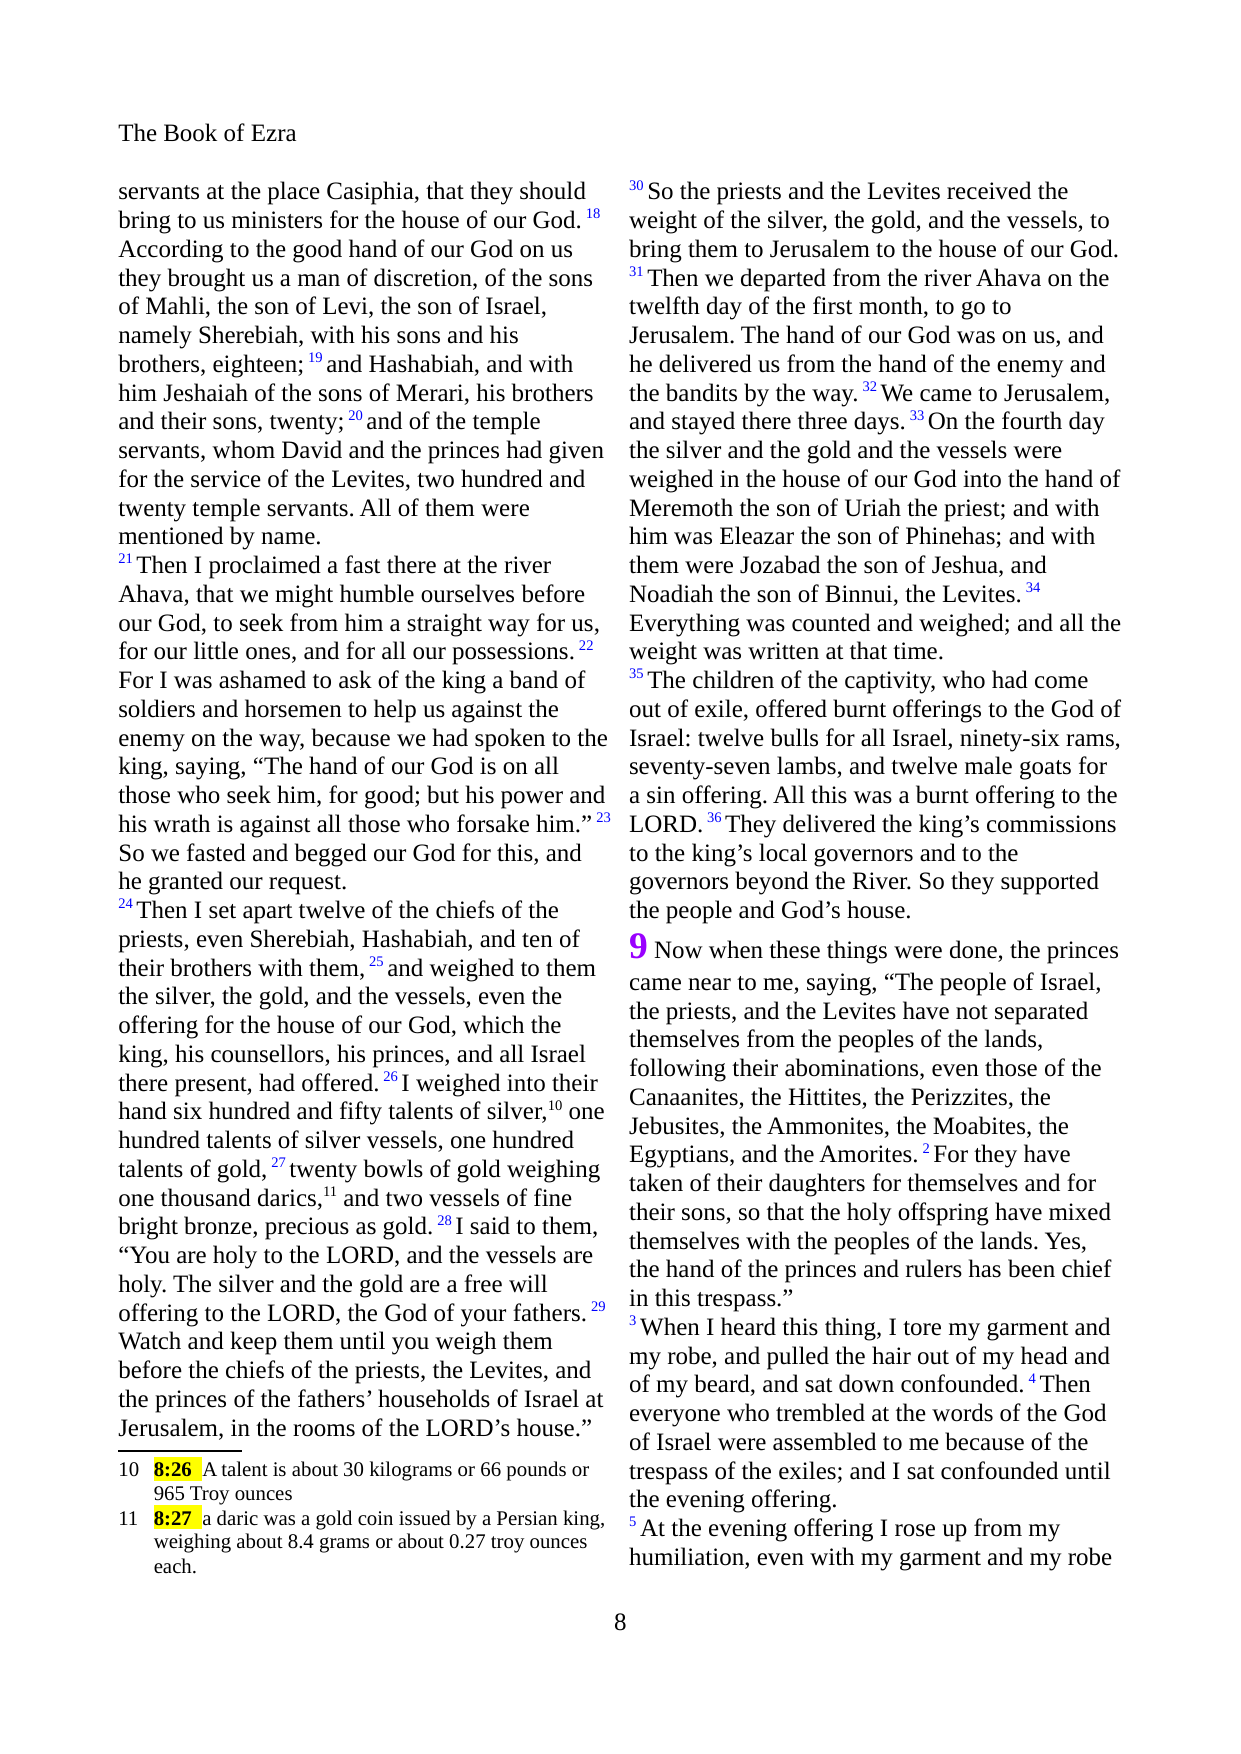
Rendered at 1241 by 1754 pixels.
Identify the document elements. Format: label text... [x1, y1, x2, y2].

text 31 Then we departed from the river Ahava on the twelfth day of the first month, to go to Jerusalem. The hand of our God was on us, and he delivered us from the hand of the enemy and the bandits by the way. 32 We came to Jerusalem, and stayed there three days. 33 On the fourth day the silver and the gold and the vessels were weighed in the house of our God into the hand of Meremoth the son of Uriah the priest; and with him was Eleazar the son of Phinehas; and with them were Jozabad the son of Jeshua, and Noadiah the son of Binnui, the Levites. 34 Everything was counted and weighed; and all the weight was written at that time. [629, 263, 1122, 665]
text servants at the place Casiphia, that they should bring to us ministers for the house of our God. 18 According to the good hand of our God on us they brought us a man of discretion, of the sons of Mahli, the son of Levi, the son of Israel, namely Sherebiah, with his sons and his brothers, eighteen; 19 and Hashabiah, and with him Jeshaiah of the sons of Merari, his brothers and their sons, twenty; 20 and of the temple servants, whom David and the princes had given for the service of the Levites, two hundred and twenty temple servants. All of them were mentioned by name. [118, 176, 611, 550]
text 35 The children of the captivity, who had come out of exile, offered burnt offerings to the God of Israel: twelve bulls for all Israel, ninety-six rams, seventy-seven lambs, and twelve male goats for a sin offering. All this was a burnt offering to the LORD. 36 They delivered the king’s commissions to the king’s local governors and to the governors beyond the River. So they supported the people and God’s house. [629, 665, 1122, 924]
text 8:27 a daric was a gold coin issued by a Persian king, weighing about 8.4 grams or about 0.27 troy ounces each. [118, 1505, 611, 1578]
text 24 Then I set apart twelve of the chiefs of the priests, even Sherebiah, Hashabiah, and ten of their brothers with them, 25 and weighed to them the silver, the gold, and the vessels, even the offering for the house of our God, which the king, his counsellors, his princes, and all Israel there present, had offered. 26 I weighed into their hand six hundred and fifty talents of silver, one hundred talents of silver vessels, one hundred talents of gold, 27 twenty bowls of gold weighing one thousand darics, and two vessels of fine bright bronze, precious as gold. 28 I said to them, “You are holy to the LORD, and the vessels are holy. The silver and the gold are a free will offering to the LORD, the God of your fathers. 29 Watch and keep them until you weigh them before the chiefs of the priests, the Levites, and the princes of the fathers’ households of Israel at Jerusalem, in the rooms of the LORD’s house.” [118, 895, 611, 1441]
text 3 When I heard this thing, I tore my garment and my robe, and pulled the hair out of my head and of my beard, and sat down confounded. 4 Then everyone who trembled at the words of the God of Israel were assembled to me because of the trespass of the exiles; and I sat confounded until the evening offering. [629, 1312, 1122, 1513]
text 21 Then I proclaimed a fast there at the river Ahava, that we might humble ourselves before our God, to seek from him a straight way for us, for our little ones, and for all our possessions. 22 For I was ashamed to ask of the king a band of soldiers and horsemen to help us against the enemy on the way, because we had spoken to the king, saying, “The hand of our God is on all those who seek him, for good; but his power and his wrath is against all those who forsake him.” 23 So we fasted and begged our God for this, and he granted our request. [118, 550, 611, 895]
text 30 So the priests and the Levites received the weight of the silver, the gold, and the vessels, to bring them to Jerusalem to the house of our God. [629, 176, 1122, 263]
text 8:26 A talent is about 30 kilograms or 66 pounds or 965 Troy ounces [118, 1457, 611, 1505]
text 5 At the evening offering I rose up from my humiliation, even with my garment and my robe [629, 1513, 1122, 1571]
text 9 Now when these things were done, the princes came near to me, saying, “The people of Israel, the priests, and the Levites have not separated themselves from the peoples of the lands, following their abominations, even those of the Canaanites, the Hittites, the Perizzites, the Jebusites, the Ammonites, the Moabites, the Egyptians, and the Amorites. 2 For they have taken of their daughters for themselves and for their sons, so that the holy offspring have mixed themselves with the peoples of the lands. Yes, the hand of the princes and rulers has been chief in this trespass.” [629, 924, 1122, 1312]
